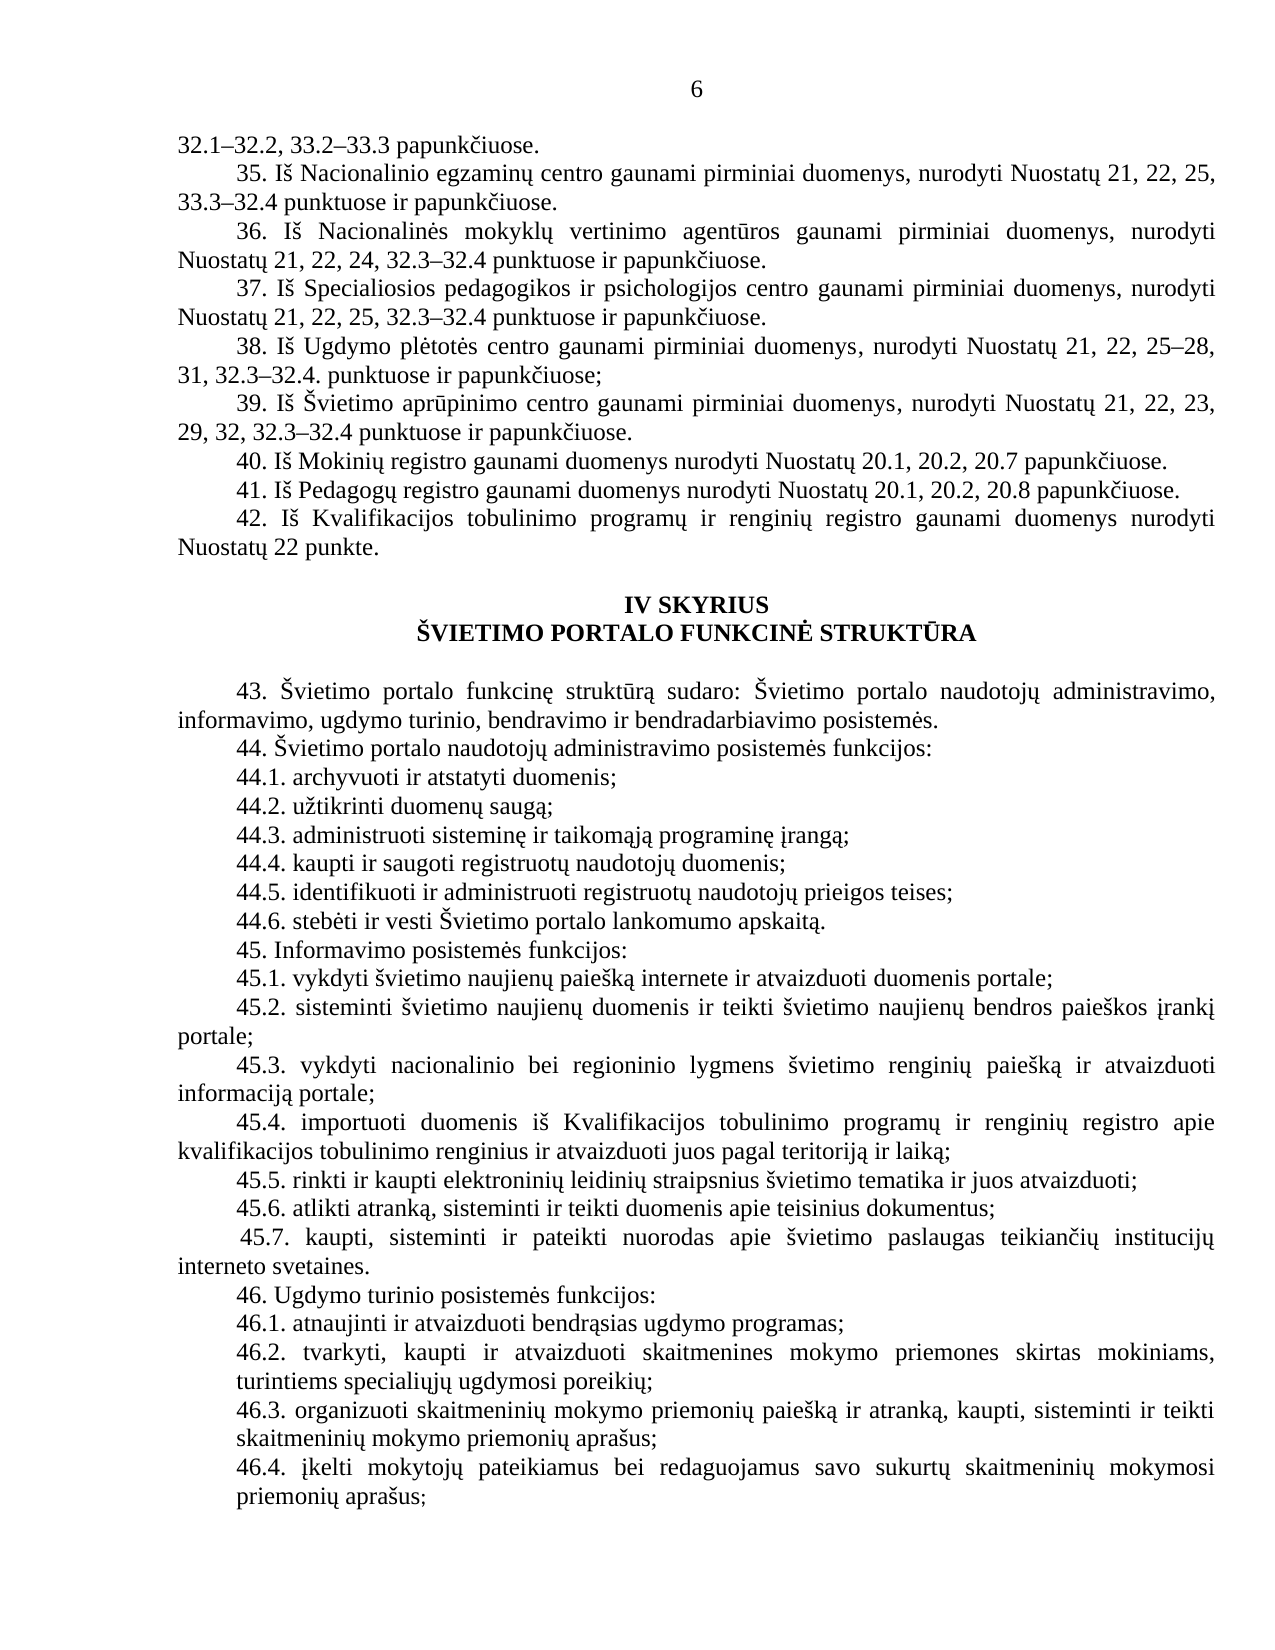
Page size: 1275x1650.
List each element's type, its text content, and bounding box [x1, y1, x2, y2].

text 41. Iš Pedagogų registro gaunami duomenys nurodyti Nuostatų 20.1, 20.2, 20.8 papunkčiuose. [236, 475, 1216, 503]
text 45.7. kaupti, sisteminti ir pateikti nuorodas apie švietimo paslaugas teikiančių institucijų interneto svetaines. [177, 1222, 1216, 1280]
text 32.1–32.2, 33.2–33.3 papunkčiuose. [177, 130, 1216, 158]
text 39. Iš Švietimo aprūpinimo centro gaunami pirminiai duomenys, nurodyti Nuostatų 21, 22, 23, 29, 32, 32.3–32.4 punktuose ir papunkčiuose. [177, 388, 1216, 446]
text 45.4. importuoti duomenis iš Kvalifikacijos tobulinimo programų ir renginių registro apie kvalifikacijos tobulinimo renginius ir atvaizduoti juos pagal teritoriją ir laiką; [177, 1107, 1216, 1165]
text 38. Iš Ugdymo plėtotės centro gaunami pirminiai duomenys, nurodyti Nuostatų 21, 22, 25–28, 31, 32.3–32.4. punktuose ir papunkčiuose; [177, 331, 1216, 388]
text 44.2. užtikrinti duomenų saugą; [177, 791, 1216, 820]
text 46.1. atnaujinti ir atvaizduoti bendrąsias ugdymo programas; [236, 1308, 1216, 1337]
text 45.3. vykdyti nacionalinio bei regioninio lygmens švietimo renginių paiešką ir atvaizduoti informaciją portale; [177, 1050, 1216, 1107]
text 46.2. tvarkyti, kaupti ir atvaizduoti skaitmenines mokymo priemones skirtas mokiniams, turintiems specialiųjų ugdymosi poreikių; [236, 1337, 1216, 1395]
text 45.1. vykdyti švietimo naujienų paiešką internete ir atvaizduoti duomenis portale; [177, 963, 1216, 992]
text 36. Iš Nacionalinės mokyklų vertinimo agentūros gaunami pirminiai duomenys, nurodyti Nuostatų 21, 22, 24, 32.3–32.4 punktuose ir papunkčiuose. [177, 216, 1216, 273]
text 42. Iš Kvalifikacijos tobulinimo programų ir renginių registro gaunami duomenys nurodyti Nuostatų 22 punkte. [177, 503, 1216, 561]
text 45. Informavimo posistemės funkcijos: [236, 935, 1216, 963]
text 43. Švietimo portalo funkcinę struktūrą sudaro: Švietimo portalo naudotojų administravimo, informavimo, ugdymo turinio, bendravimo ir bendradarbiavimo posistemės. [177, 676, 1216, 733]
text 44. Švietimo portalo naudotojų administravimo posistemės funkcijos: [177, 733, 1216, 762]
text 46.4. įkelti mokytojų pateikiamus bei redaguojamus savo sukurtų skaitmeninių mokymosi priemonių aprašus; [236, 1452, 1216, 1510]
text 35. Iš Nacionalinio egzaminų centro gaunami pirminiai duomenys, nurodyti Nuostatų 21, 22, 25, 33.3–32.4 punktuose ir papunkčiuose. [177, 158, 1216, 216]
text 44.3. administruoti sisteminę ir taikomąją programinę įrangą; [177, 820, 1216, 848]
text 44.1. archyvuoti ir atstatyti duomenis; [177, 762, 1216, 791]
text 45.6. atlikti atranką, sisteminti ir teikti duomenis apie teisinius dokumentus; [236, 1193, 1216, 1222]
text 44.4. kaupti ir saugoti registruotų naudotojų duomenis; [177, 848, 1216, 877]
text 45.2. sisteminti švietimo naujienų duomenis ir teikti švietimo naujienų bendros paieškos įrankį portale; [177, 992, 1216, 1050]
text 44.5. identifikuoti ir administruoti registruotų naudotojų prieigos teises; [177, 877, 1216, 906]
text 37. Iš Specialiosios pedagogikos ir psichologijos centro gaunami pirminiai duomenys, nurodyti Nuostatų 21, 22, 25, 32.3–32.4 punktuose ir papunkčiuose. [177, 273, 1216, 331]
text iv SKYRIUS [177, 590, 1216, 618]
text 46. Ugdymo turinio posistemės funkcijos: [236, 1280, 1216, 1308]
text 40. Iš Mokinių registro gaunami duomenys nurodyti Nuostatų 20.1, 20.2, 20.7 papunkčiuose. [236, 446, 1216, 475]
text 44.6. stebėti ir vesti Švietimo portalo lankomumo apskaitą. [177, 906, 1216, 935]
text 45.5. rinkti ir kaupti elektroninių leidinių straipsnius švietimo tematika ir juos atvaizduoti; [236, 1165, 1216, 1193]
text 46.3. organizuoti skaitmeninių mokymo priemonių paiešką ir atranką, kaupti, sisteminti ir teikti skaitmeninių mokymo priemonių aprašus; [236, 1395, 1216, 1452]
text ŠVIETIMO PORTALO funkcinė STRUKTŪRA [177, 618, 1216, 647]
